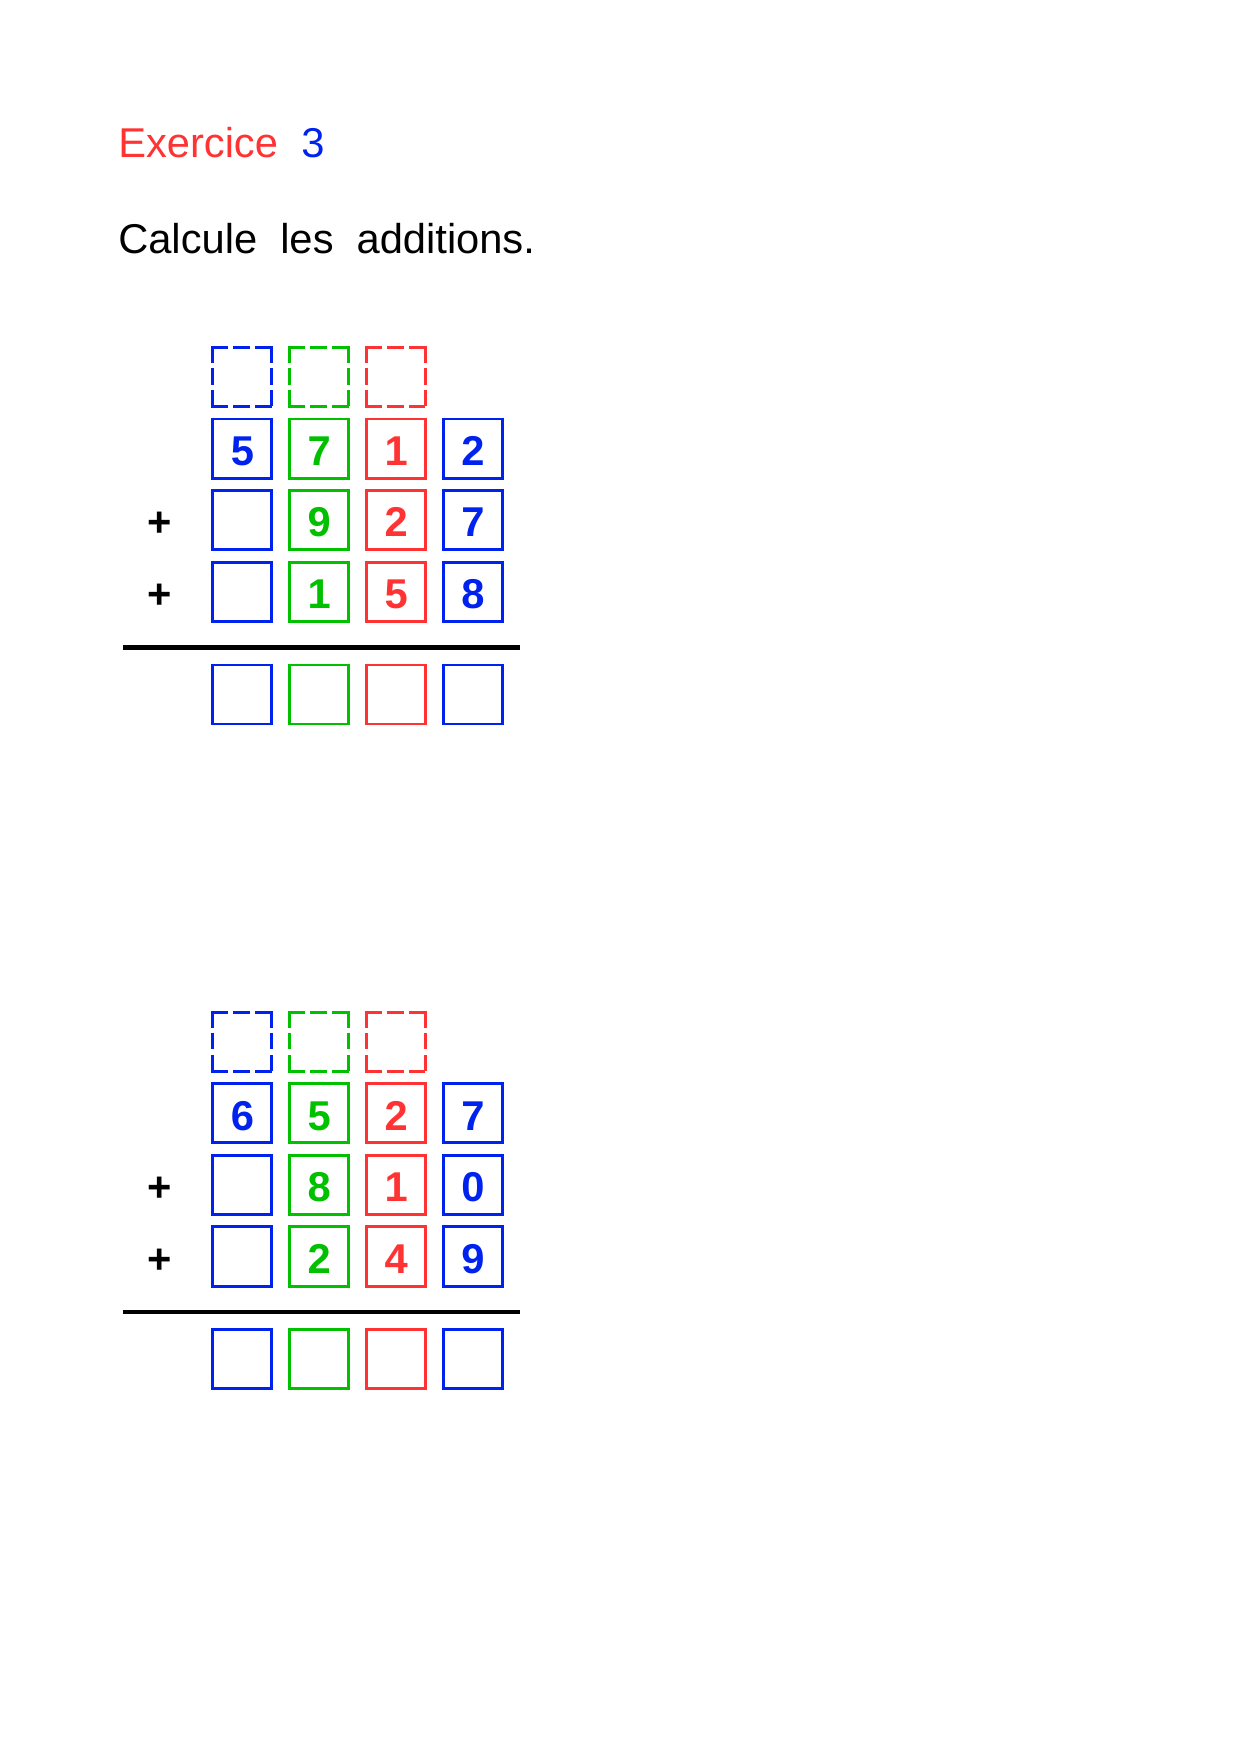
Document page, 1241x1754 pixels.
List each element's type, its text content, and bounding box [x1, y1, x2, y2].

table_cell [272, 477, 289, 489]
table_cell [350, 1154, 365, 1213]
table_cell [426, 1314, 443, 1322]
table_cell [213, 1216, 272, 1225]
table_cell 8 [291, 1157, 347, 1213]
table_cell [366, 1297, 426, 1309]
table_cell [366, 1390, 426, 1400]
table_cell [504, 1082, 520, 1141]
table_cell [443, 1322, 502, 1328]
table_cell [443, 632, 502, 645]
table_cell [290, 650, 349, 657]
table_cell [195, 723, 213, 735]
table_cell [349, 1322, 366, 1328]
table_cell [123, 657, 195, 663]
table_cell 0 [445, 1157, 501, 1213]
table_cell [273, 1082, 288, 1141]
table_cell [427, 1328, 442, 1387]
table_header [443, 998, 502, 1011]
table_cell [503, 650, 520, 657]
table_cell [272, 1297, 289, 1309]
table_cell [443, 725, 502, 735]
table_cell [290, 1070, 349, 1082]
table_header [123, 334, 195, 346]
table_cell [366, 650, 426, 657]
table_cell [123, 1082, 195, 1141]
table_cell [272, 1011, 289, 1070]
table_header [118, 998, 123, 1011]
table_cell [503, 1322, 520, 1328]
table_cell [195, 1328, 211, 1387]
table_cell [118, 664, 123, 722]
table_cell [350, 1225, 365, 1284]
table_cell [273, 1154, 288, 1213]
table_cell [123, 620, 195, 632]
table_cell [350, 561, 365, 620]
table_cell [272, 405, 289, 417]
table_cell [195, 650, 213, 657]
table_cell [290, 1297, 349, 1309]
table_cell [272, 1285, 289, 1297]
table_header [290, 334, 349, 346]
table_cell [290, 657, 349, 663]
table_cell [213, 1390, 272, 1400]
table_cell [349, 346, 366, 405]
table_cell [445, 666, 501, 722]
table_cell [272, 723, 289, 735]
table_cell [366, 1144, 426, 1154]
table_cell [195, 489, 211, 548]
table_cell [349, 1285, 366, 1297]
table_cell [272, 1387, 289, 1400]
table_cell [349, 650, 366, 657]
table_cell [213, 632, 272, 645]
table_cell 1 [291, 564, 347, 620]
table_cell [503, 1297, 520, 1309]
table_cell [213, 1011, 272, 1070]
table_cell [366, 1070, 426, 1082]
table_cell [290, 623, 349, 632]
table_cell [290, 632, 349, 645]
table_cell [366, 480, 426, 489]
table_cell [366, 1322, 426, 1328]
table_cell 5 [291, 1085, 347, 1141]
table_cell [349, 1070, 366, 1082]
table_header [426, 998, 443, 1011]
table_cell [349, 723, 366, 735]
table_cell [427, 1225, 442, 1284]
table_cell [503, 1011, 520, 1070]
table_cell [195, 1387, 213, 1400]
table_cell [350, 664, 365, 722]
table_cell [349, 620, 366, 632]
table_cell [443, 480, 502, 489]
table_cell [272, 1141, 289, 1154]
table_cell [445, 1331, 501, 1387]
table_cell [291, 1331, 347, 1387]
table_cell [195, 1225, 211, 1284]
table_cell [273, 561, 288, 620]
table_cell [195, 1011, 213, 1070]
table_header [366, 334, 426, 346]
table_cell [366, 1288, 426, 1297]
table_cell [426, 1070, 443, 1082]
table_cell [214, 1331, 270, 1387]
table_cell [290, 1288, 349, 1297]
table_cell [118, 1082, 123, 1141]
table_header [272, 998, 289, 1011]
table_cell [426, 548, 443, 561]
table_cell [349, 1213, 366, 1225]
table_cell 2 [445, 420, 501, 477]
table_cell [118, 645, 123, 657]
table_cell [123, 664, 195, 722]
table_cell [349, 1297, 366, 1309]
table_cell [195, 1154, 211, 1213]
table_cell [213, 405, 272, 417]
table_cell [123, 1387, 195, 1400]
table_cell [213, 480, 272, 489]
table_cell 9 [291, 492, 347, 548]
table_cell [503, 620, 520, 632]
table_cell [123, 548, 195, 561]
table_cell [195, 632, 213, 645]
table_cell [443, 1216, 502, 1225]
table_cell [213, 623, 272, 632]
table_cell [123, 346, 195, 405]
table_cell [273, 489, 288, 548]
table_cell [427, 418, 442, 477]
table_cell [123, 405, 195, 417]
table_cell [213, 725, 272, 735]
table_cell 2 [291, 1228, 347, 1284]
table_cell [443, 623, 502, 632]
table_cell [427, 561, 442, 620]
table_cell [443, 657, 502, 663]
table_cell [426, 1285, 443, 1297]
table_cell [504, 418, 520, 477]
table_header [366, 998, 426, 1011]
table_cell [349, 1314, 366, 1322]
table_cell [349, 657, 366, 663]
table_cell [443, 1011, 502, 1070]
table_cell [118, 723, 123, 735]
table_cell [443, 1070, 502, 1082]
table_cell [426, 1322, 443, 1328]
table_cell [426, 650, 443, 657]
table_cell [123, 477, 195, 489]
table_cell [213, 650, 272, 657]
table_header [213, 998, 272, 1011]
table_cell [443, 1144, 502, 1154]
table_cell [350, 1328, 365, 1387]
table_cell [366, 632, 426, 645]
table_cell [213, 1297, 272, 1309]
table_cell [118, 346, 123, 405]
table_cell [504, 664, 520, 722]
table_cell [503, 1314, 520, 1322]
table_cell [195, 1322, 213, 1328]
table_cell [123, 1314, 195, 1322]
table_cell [195, 620, 213, 632]
table_cell [503, 1387, 520, 1400]
table_cell [426, 1297, 443, 1309]
table_cell [503, 1213, 520, 1225]
table_cell [503, 1070, 520, 1082]
table_cell [195, 418, 211, 477]
table_cell [213, 1144, 272, 1154]
table_cell [195, 1082, 211, 1141]
table_cell [426, 346, 443, 405]
table_cell [213, 1288, 272, 1297]
table_cell [349, 548, 366, 561]
table_cell 9 [445, 1228, 501, 1284]
table_cell [195, 1285, 213, 1297]
table_cell [443, 1314, 502, 1322]
table_cell [349, 405, 366, 417]
table_cell [366, 1314, 426, 1322]
table_cell [118, 620, 123, 632]
table_cell [290, 1314, 349, 1322]
table_cell [118, 1285, 123, 1297]
table_cell [123, 1213, 195, 1225]
table_cell [366, 405, 426, 417]
table_cell 7 [445, 1085, 501, 1141]
table_cell [504, 489, 520, 548]
table_cell [427, 1082, 442, 1141]
table_header [195, 334, 213, 346]
table_cell [118, 1225, 123, 1284]
table_cell [123, 723, 195, 735]
table_cell [118, 1070, 123, 1082]
table_cell [123, 632, 195, 645]
table_cell [366, 623, 426, 632]
table_cell 1 [368, 1157, 424, 1213]
table_cell [118, 418, 123, 477]
table_cell [503, 723, 520, 735]
table_cell [118, 405, 123, 417]
table_cell [123, 418, 195, 477]
table_cell [504, 1154, 520, 1213]
table_cell [213, 551, 272, 561]
table_cell [195, 1314, 213, 1322]
table_cell [195, 664, 211, 722]
table_cell [272, 650, 289, 657]
table_cell [273, 1328, 288, 1387]
table_cell [504, 1328, 520, 1387]
table_cell 7 [291, 420, 347, 477]
table_cell 5 [368, 564, 424, 620]
table_cell [366, 551, 426, 561]
table_cell 4 [368, 1228, 424, 1284]
table_cell [118, 1387, 123, 1400]
table_cell [118, 1011, 123, 1070]
table_header [503, 334, 520, 346]
table_cell [426, 723, 443, 735]
table_cell 1 [368, 420, 424, 477]
table_cell [443, 1390, 502, 1400]
table_cell [118, 548, 123, 561]
table_cell [272, 1213, 289, 1225]
table_cell [503, 1285, 520, 1297]
table_cell [443, 1288, 502, 1297]
table_cell 7 [445, 492, 501, 548]
table_cell [290, 1322, 349, 1328]
table_cell [118, 1297, 123, 1309]
table_cell [272, 620, 289, 632]
text Calcule les additions. [118, 214, 1122, 262]
table_cell [123, 1322, 195, 1328]
table_cell [123, 1328, 195, 1387]
table_cell [426, 477, 443, 489]
table_header [290, 998, 349, 1011]
table_cell [118, 1213, 123, 1225]
table_header [349, 998, 366, 1011]
table_cell [443, 551, 502, 561]
table_cell [195, 657, 213, 663]
table_cell [195, 1297, 213, 1309]
table_cell [123, 1070, 195, 1082]
table_cell [349, 632, 366, 645]
table_cell + [123, 1154, 195, 1213]
table_header [349, 334, 366, 346]
table_cell [350, 1082, 365, 1141]
table_cell [118, 1154, 123, 1213]
table_cell [213, 346, 272, 405]
table_cell [290, 1011, 349, 1070]
table_cell [503, 346, 520, 405]
table_cell [195, 346, 213, 405]
table_cell [427, 489, 442, 548]
table_cell [290, 725, 349, 735]
table_cell [426, 1213, 443, 1225]
table_cell [272, 548, 289, 561]
table_cell [214, 666, 270, 722]
table_cell [349, 1011, 366, 1070]
table_cell [272, 632, 289, 645]
table_cell [290, 480, 349, 489]
table_cell [427, 1154, 442, 1213]
table_cell [118, 489, 123, 548]
table_header [443, 334, 502, 346]
table_cell [426, 632, 443, 645]
table_cell [443, 1297, 502, 1309]
table_cell [426, 1387, 443, 1400]
table_cell [272, 1322, 289, 1328]
table_cell [272, 1070, 289, 1082]
table_cell [349, 1141, 366, 1154]
table_header [520, 998, 1157, 1400]
table_header [195, 998, 213, 1011]
table_cell [290, 1216, 349, 1225]
table_cell [504, 561, 520, 620]
table_cell [272, 1314, 289, 1322]
table_cell [214, 564, 270, 620]
table_cell [118, 561, 123, 620]
table_cell 8 [445, 564, 501, 620]
table_header [520, 334, 1157, 735]
table_header [118, 334, 123, 346]
table_cell [443, 346, 502, 405]
table_cell + [123, 561, 195, 620]
table_cell [118, 1310, 123, 1322]
table_cell [290, 346, 349, 405]
table_cell [366, 657, 426, 663]
table_cell [118, 1328, 123, 1387]
table_cell [123, 1285, 195, 1297]
table_cell [195, 1141, 213, 1154]
table_cell [273, 664, 288, 722]
table_cell [214, 492, 270, 548]
table_header [426, 334, 443, 346]
table_cell [504, 1225, 520, 1284]
table_cell [118, 477, 123, 489]
table_cell [213, 1314, 272, 1322]
table_cell [123, 1011, 195, 1070]
table_cell [427, 664, 442, 722]
table_cell [366, 725, 426, 735]
table_cell [290, 551, 349, 561]
table_cell 2 [368, 492, 424, 548]
table_cell [213, 657, 272, 663]
table_cell [443, 405, 502, 417]
table_cell [349, 477, 366, 489]
table_cell [214, 1228, 270, 1284]
table_cell [503, 477, 520, 489]
table_header [503, 998, 520, 1011]
table_cell [272, 657, 289, 663]
table_cell [503, 1141, 520, 1154]
table_cell 6 [214, 1085, 270, 1141]
table_cell [118, 632, 123, 645]
table_cell [213, 1070, 272, 1082]
table_cell [123, 650, 195, 657]
table_cell [350, 489, 365, 548]
table_cell [195, 1070, 213, 1082]
table_cell [443, 650, 502, 657]
table_cell [214, 1157, 270, 1213]
table_cell [195, 548, 213, 561]
table_cell [291, 666, 347, 722]
table_cell 5 [214, 420, 270, 477]
table_cell [426, 1141, 443, 1154]
table_cell [123, 1297, 195, 1309]
table_cell 2 [368, 1085, 424, 1141]
table_cell [213, 1322, 272, 1328]
text Exercice 3 [118, 118, 1122, 166]
table_cell [273, 418, 288, 477]
table_cell [273, 1225, 288, 1284]
table_header [213, 334, 272, 346]
table_cell [368, 666, 424, 722]
table_cell [195, 477, 213, 489]
table_cell [503, 657, 520, 663]
table_cell [366, 1011, 426, 1070]
table_cell [503, 632, 520, 645]
table_cell [290, 405, 349, 417]
table_cell [503, 548, 520, 561]
table_cell + [123, 1225, 195, 1284]
table_cell [503, 405, 520, 417]
table_cell [426, 405, 443, 417]
table_cell [195, 1213, 213, 1225]
table_cell [349, 1387, 366, 1400]
table_cell [426, 657, 443, 663]
table_cell [123, 1141, 195, 1154]
table_cell [426, 620, 443, 632]
table_cell [426, 1011, 443, 1070]
table_header [123, 998, 195, 1011]
table_cell [195, 405, 213, 417]
table_cell [290, 1144, 349, 1154]
table_cell [366, 346, 426, 405]
table_cell [350, 418, 365, 477]
table_header [272, 334, 289, 346]
table_cell + [123, 489, 195, 548]
table_cell [118, 1141, 123, 1154]
table_cell [272, 346, 289, 405]
table_cell [368, 1331, 424, 1387]
table_cell [290, 1390, 349, 1400]
table_cell [366, 1216, 426, 1225]
table_cell [195, 561, 211, 620]
